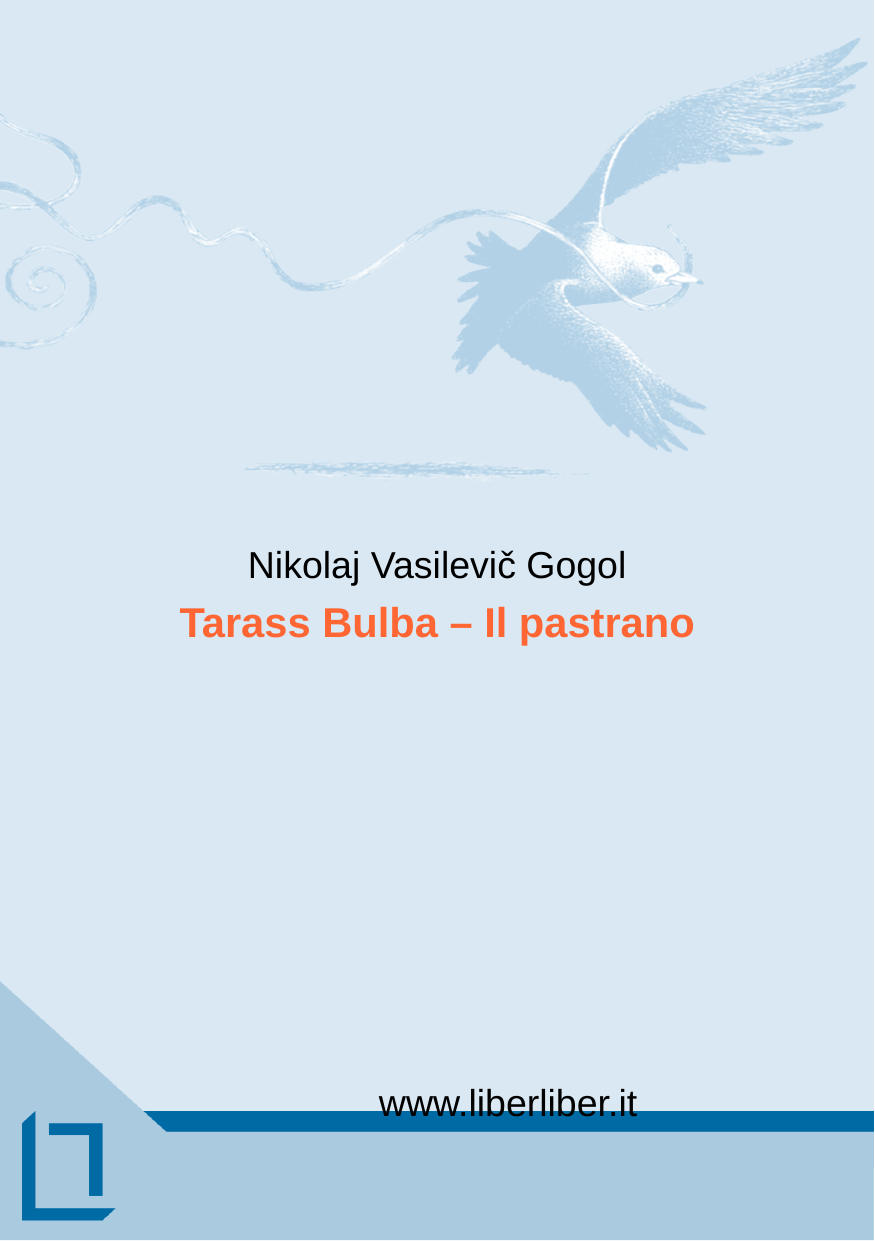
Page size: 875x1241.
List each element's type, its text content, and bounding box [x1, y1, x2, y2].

text www.liberliber.it [331, 1081, 685, 1124]
text Nikolaj Vasilevič Gogol [94, 543, 779, 586]
text Tarass Bulba – Il pastrano [94, 598, 779, 646]
picture [0, 0, 874, 1241]
